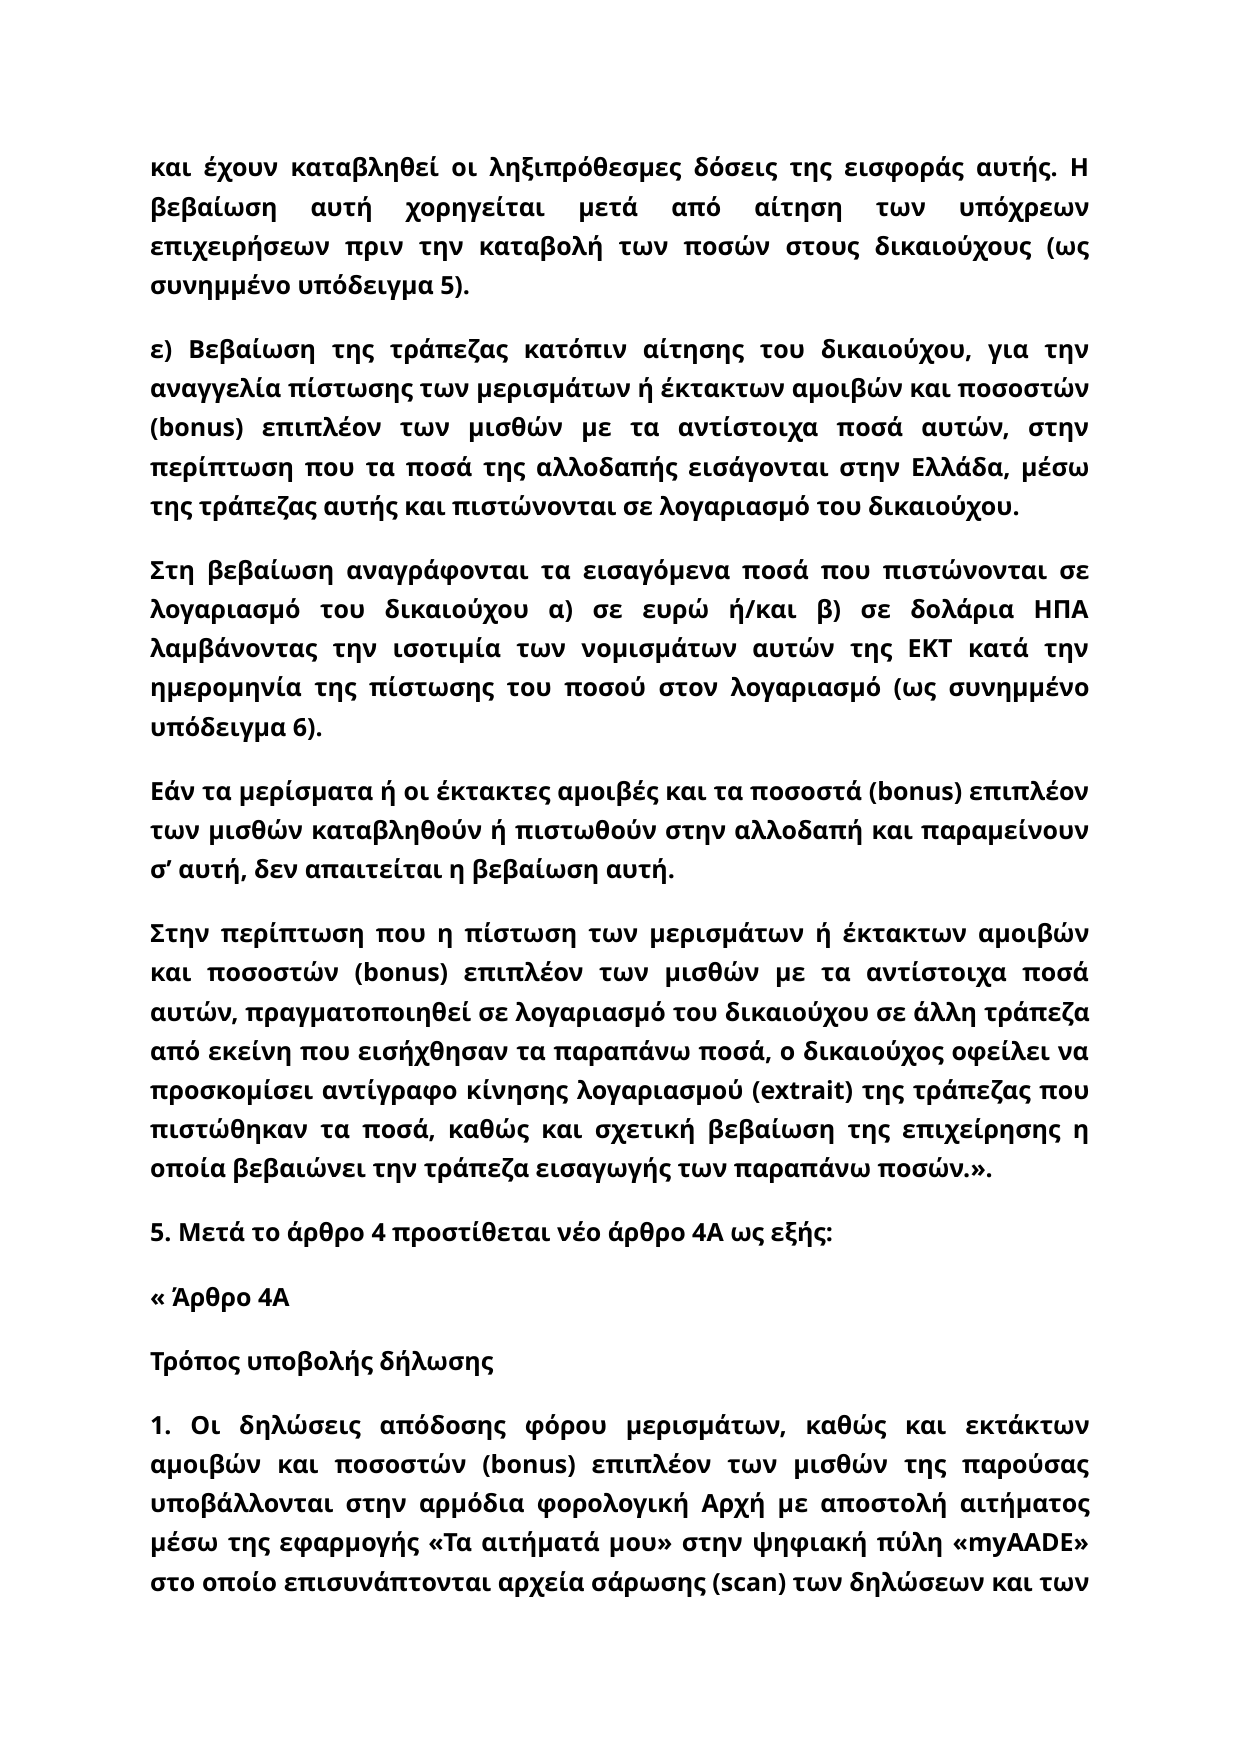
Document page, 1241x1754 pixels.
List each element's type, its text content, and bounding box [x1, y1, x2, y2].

text και έχουν καταβληθεί οι ληξιπρόθεσμες δόσεις της εισφοράς αυτής. Η βεβαίωση αυτή χορηγείται μετά από αίτηση των υπόχρεων επιχειρήσεων πριν την καταβολή των ποσών στους δικαιούχους (ως συνημμένο υπόδειγμα 5). [150, 150, 1090, 302]
text 1. Οι δηλώσεις απόδοσης φόρου μερισμάτων, καθώς και εκτάκτων αμοιβών και ποσοστών (bonus) επιπλέον των μισθών της παρούσας υποβάλλονται στην αρμόδια φορολογική Αρχή με αποστολή αιτήματος μέσω της εφαρμογής «Τα αιτήματά μου» στην ψηφιακή πύλη «myAADE» στο οποίο επισυνάπτονται αρχεία σάρωσης (scan) των δηλώσεων και των [150, 1407, 1090, 1598]
text Εάν τα μερίσματα ή οι έκτακτες αμοιβές και τα ποσοστά (bonus) επιπλέον των μισθών καταβληθούν ή πιστωθούν στην αλλοδαπή και παραμείνουν σ’ αυτή, δεν απαιτείται η βεβαίωση αυτή. [150, 773, 1090, 886]
text « Άρθρο 4Α [150, 1279, 1090, 1313]
text Στην περίπτωση που η πίστωση των μερισμάτων ή έκτακτων αμοιβών και ποσοστών (bonus) επιπλέον των μισθών με τα αντίστοιχα ποσά αυτών, πραγματοποιηθεί σε λογαριασμό του δικαιούχου σε άλλη τράπεζα από εκείνη που εισήχθησαν τα παραπάνω ποσά, ο δικαιούχος οφείλει να προσκομίσει αντίγραφο κίνησης λογαριασμού (extrait) της τράπεζας που πιστώθηκαν τα ποσά, καθώς και σχετική βεβαίωση της επιχείρησης η οποία βεβαιώνει την τράπεζα εισαγωγής των παραπάνω ποσών.». [150, 916, 1090, 1185]
text Στη βεβαίωση αναγράφονται τα εισαγόμενα ποσά που πιστώνονται σε λογαριασμό του δικαιούχου α) σε ευρώ ή/και β) σε δολάρια ΗΠΑ λαμβάνοντας την ισοτιμία των νομισμάτων αυτών της ΕΚΤ κατά την ημερομηνία της πίστωσης του ποσού στον λογαριασμό (ως συνημμένο υπόδειγμα 6). [150, 552, 1090, 743]
text ε) Βεβαίωση της τράπεζας κατόπιν αίτησης του δικαιούχου, για την αναγγελία πίστωσης των μερισμάτων ή έκτακτων αμοιβών και ποσοστών (bonus) επιπλέον των μισθών με τα αντίστοιχα ποσά αυτών, στην περίπτωση που τα ποσά της αλλοδαπής εισάγονται στην Ελλάδα, μέσω της τράπεζας αυτής και πιστώνονται σε λογαριασμό του δικαιούχου. [150, 332, 1090, 522]
text 5. Μετά το άρθρο 4 προστίθεται νέο άρθρο 4Α ως εξής: [150, 1215, 1090, 1249]
text Τρόπος υποβολής δήλωσης [150, 1343, 1090, 1377]
